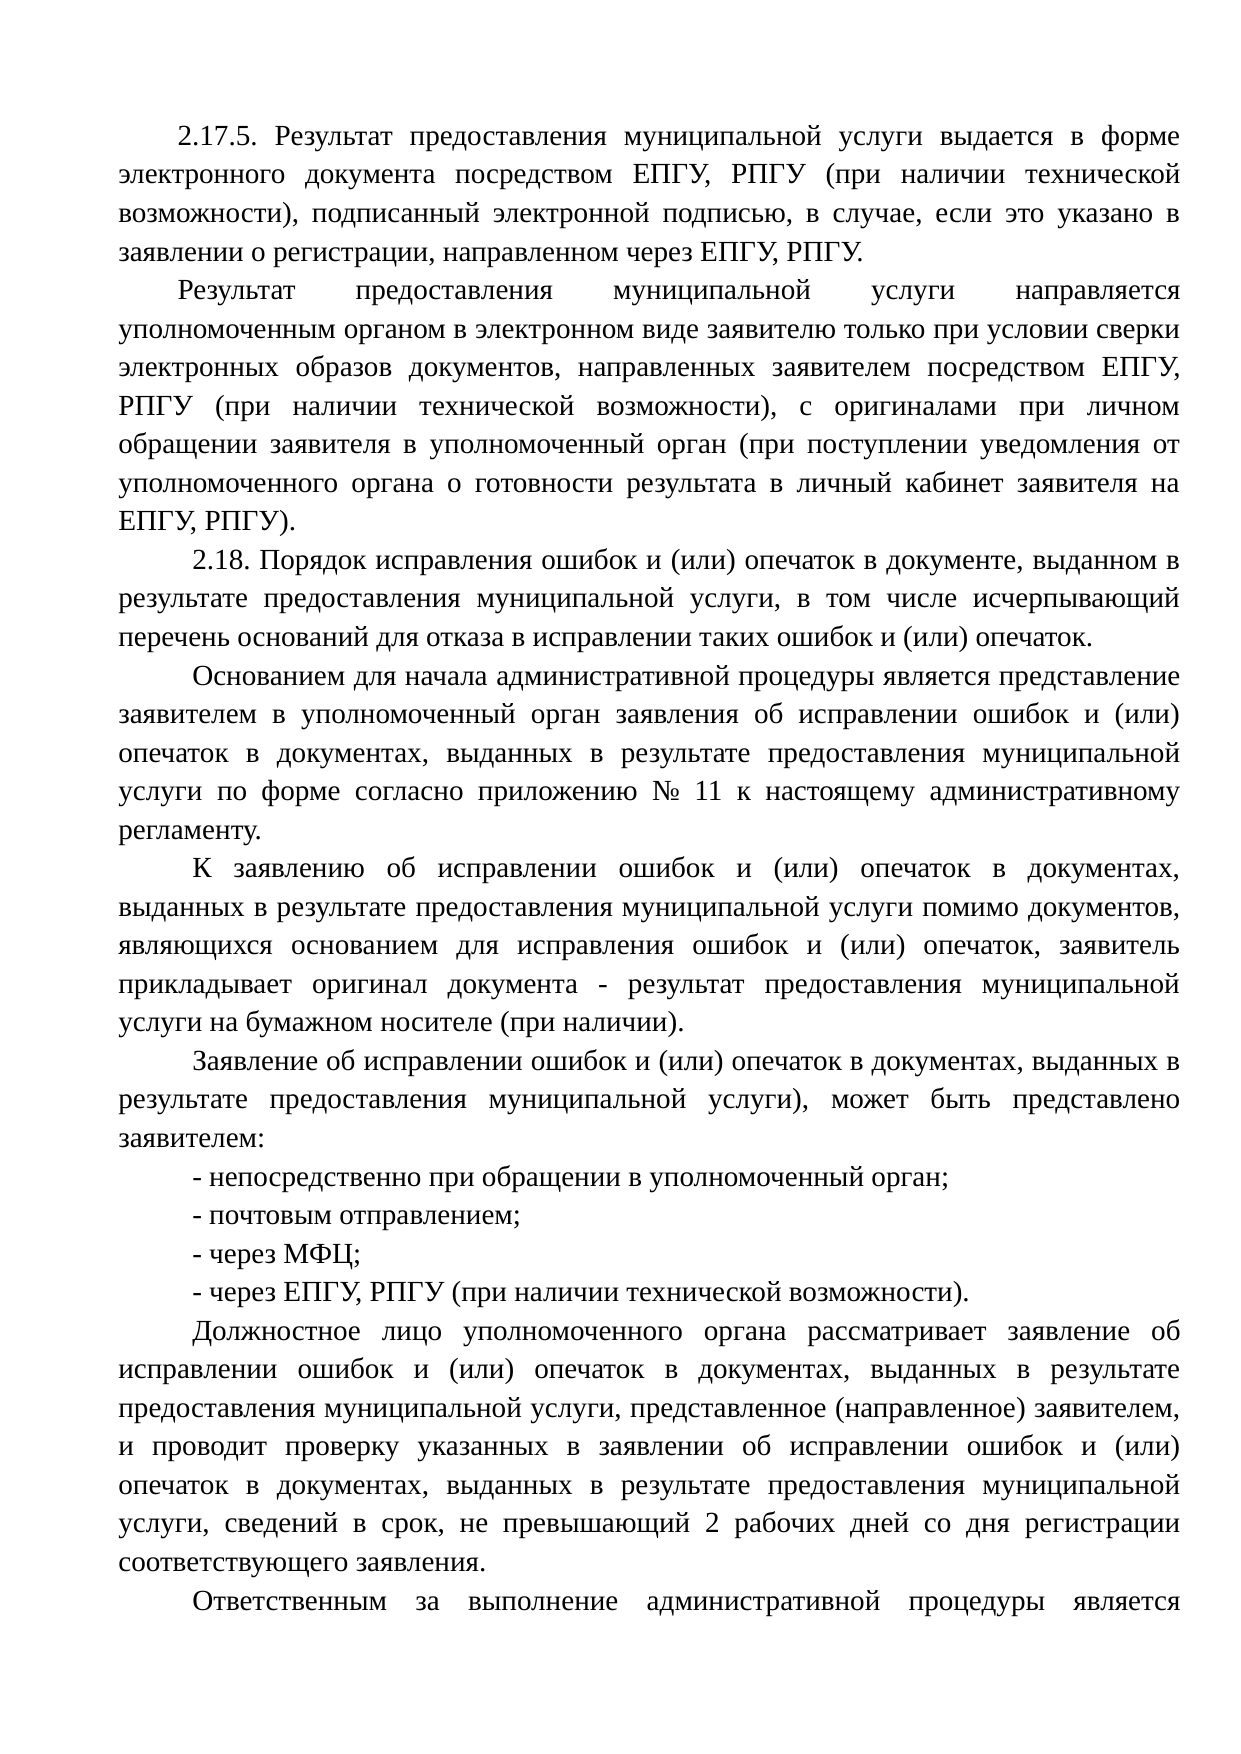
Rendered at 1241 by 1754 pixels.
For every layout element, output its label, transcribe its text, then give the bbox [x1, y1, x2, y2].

text - непосредственно при обращении в уполномоченный орган; [118, 1159, 1181, 1192]
text Заявление об исправлении ошибок и (или) опечаток в документах, выданных в результате предоставления муниципальной услуги), может быть представлено заявителем: [118, 1043, 1181, 1154]
text Должностное лицо уполномоченного органа рассматривает заявление об исправлении ошибок и (или) опечаток в документах, выданных в результате предоставления муниципальной услуги, представленное (направленное) заявителем, и проводит проверку указанных в заявлении об исправлении ошибок и (или) опечаток в документах, выданных в результате предоставления муниципальной услуги, сведений в срок, не превышающий 2 рабочих дней со дня регистрации соответствующего заявления. [118, 1313, 1181, 1578]
text Основанием для начала административной процедуры является представление заявителем в уполномоченный орган заявления об исправлении ошибок и (или) опечаток в документах, выданных в результате предоставления муниципальной услуги по форме согласно приложению № 11 к настоящему административному регламенту. [118, 658, 1181, 845]
text - почтовым отправлением; [118, 1197, 1181, 1231]
text 2.17.5. Результат предоставления муниципальной услуги выдается в форме электронного документа посредством ЕПГУ, РПГУ (при наличии технической возможности), подписанный электронной подписью, в случае, если это указано в заявлении о регистрации, направленном через ЕПГУ, РПГУ. [118, 118, 1181, 267]
text - через ЕПГУ, РПГУ (при наличии технической возможности). [118, 1274, 1181, 1308]
text Результат предоставления муниципальной услуги направляется уполномоченным органом в электронном виде заявителю только при условии сверки электронных образов документов, направленных заявителем посредством ЕПГУ, РПГУ (при наличии технической возможности), с оригиналами при личном обращении заявителя в уполномоченный орган (при поступлении уведомления от уполномоченного органа о готовности результата в личный кабинет заявителя на ЕПГУ, РПГУ). [118, 272, 1181, 537]
text 2.18. Порядок исправления ошибок и (или) опечаток в документе, выданном в результате предоставления муниципальной услуги, в том числе исчерпывающий перечень оснований для отказа в исправлении таких ошибок и (или) опечаток. [118, 542, 1181, 653]
text К заявлению об исправлении ошибок и (или) опечаток в документах, выданных в результате предоставления муниципальной услуги помимо документов, являющихся основанием для исправления ошибок и (или) опечаток, заявитель прикладывает оригинал документа - результат предоставления муниципальной услуги на бумажном носителе (при наличии). [118, 850, 1181, 1038]
text Ответственным за выполнение административной процедуры является [118, 1583, 1181, 1616]
text - через МФЦ; [118, 1236, 1181, 1269]
